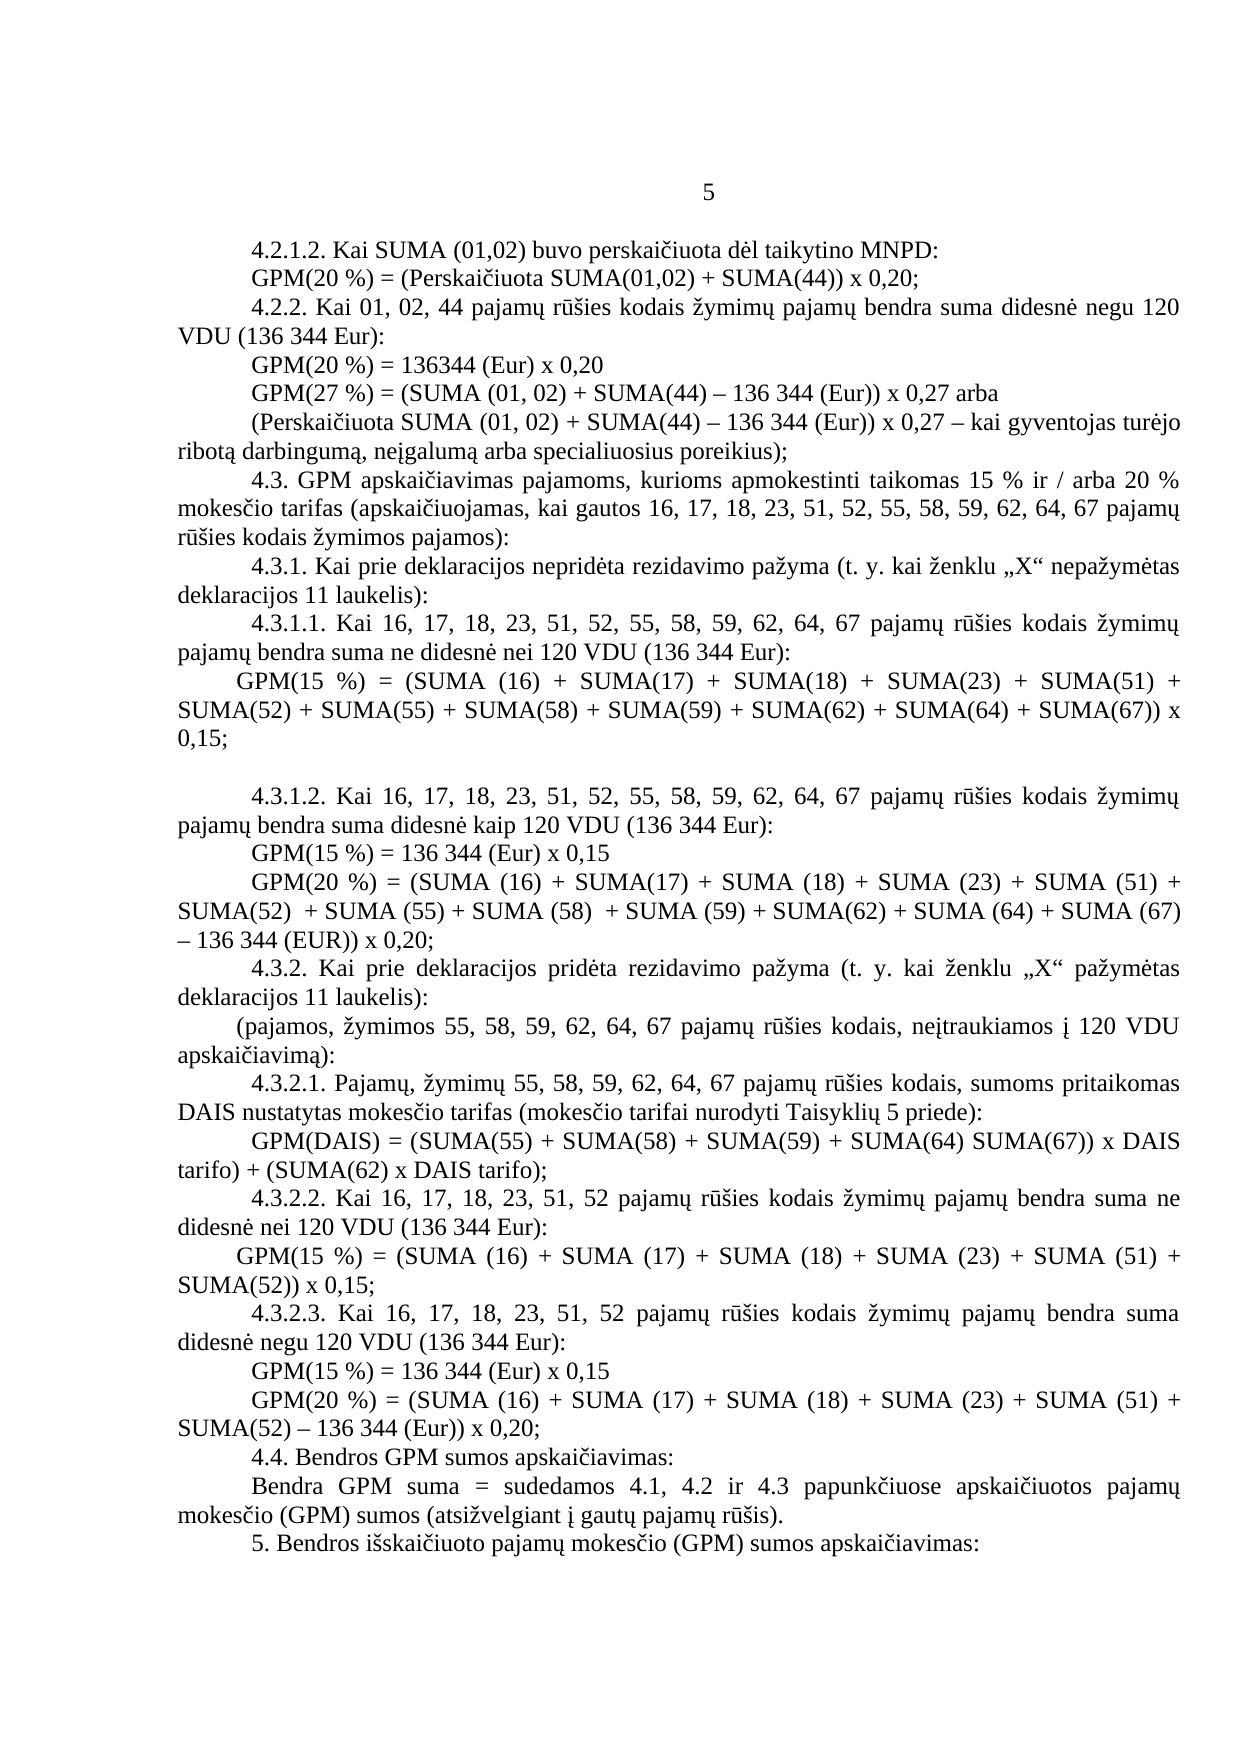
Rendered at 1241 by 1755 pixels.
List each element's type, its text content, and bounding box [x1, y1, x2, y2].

text 4.3.1.2. Kai 16, 17, 18, 23, 51, 52, 55, 58, 59, 62, 64, 67 pajamų rūšies kodais žymimų pajamų bendra suma didesnė kaip 120 VDU (136 344 Eur): [177, 781, 1181, 838]
text GPM(15 %) = (SUMA (16) + SUMA(17) + SUMA(18) + SUMA(23) + SUMA(51) + SUMA(52) + SUMA(55) + SUMA(58) + SUMA(59) + SUMA(62) + SUMA(64) + SUMA(67)) x 0,15; [177, 666, 1181, 752]
text (Perskaičiuota SUMA (01, 02) + SUMA(44) – 136 344 (Eur)) x 0,27 – kai gyventojas turėjo ribotą darbingumą, neįgalumą arba specialiuosius poreikius); [177, 407, 1181, 465]
text GPM(20 %) = (SUMA (16) + SUMA (17) + SUMA (18) + SUMA (23) + SUMA (51) + SUMA(52) – 136 344 (Eur)) x 0,20; [177, 1385, 1181, 1442]
text GPM(20 %) = (SUMA (16) + SUMA(17) + SUMA (18) + SUMA (23) + SUMA (51) + SUMA(52) + SUMA (55) + SUMA (58) + SUMA (59) + SUMA(62) + SUMA (64) + SUMA (67) – 136 344 (EUR)) x 0,20; [177, 867, 1181, 953]
text GPM(15 %) = (SUMA (16) + SUMA (17) + SUMA (18) + SUMA (23) + SUMA (51) + SUMA(52)) x 0,15; [177, 1241, 1181, 1298]
text Bendra GPM suma = sudedamos 4.1, 4.2 ir 4.3 papunkčiuose apskaičiuotos pajamų mokesčio (GPM) sumos (atsižvelgiant į gautų pajamų rūšis). [177, 1471, 1181, 1528]
text GPM(DAIS) = (SUMA(55) + SUMA(58) + SUMA(59) + SUMA(64) SUMA(67)) x DAIS tarifo) + (SUMA(62) x DAIS tarifo); [177, 1126, 1181, 1183]
text 4.4. Bendros GPM sumos apskaičiavimas: [251, 1442, 1181, 1471]
text 4.3.1. Kai prie deklaracijos nepridėta rezidavimo pažyma (t. y. kai ženklu „X“ nepažymėtas deklaracijos 11 laukelis): [177, 551, 1181, 608]
text 5. Bendros išskaičiuoto pajamų mokesčio (GPM) sumos apskaičiavimas: [177, 1528, 1181, 1557]
text 4.2.2. Kai 01, 02, 44 pajamų rūšies kodais žymimų pajamų bendra suma didesnė negu 120 VDU (136 344 Eur): [177, 292, 1181, 350]
text 4.2.1.2. Kai SUMA (01,02) buvo perskaičiuota dėl taikytino MNPD: [177, 235, 1181, 263]
text (pajamos, žymimos 55, 58, 59, 62, 64, 67 pajamų rūšies kodais, neįtraukiamos į 120 VDU apskaičiavimą): [177, 1011, 1181, 1068]
text 4.3.2.3. Kai 16, 17, 18, 23, 51, 52 pajamų rūšies kodais žymimų pajamų bendra suma didesnė negu 120 VDU (136 344 Eur): [177, 1298, 1181, 1356]
text GPM(27 %) = (SUMA (01, 02) + SUMA(44) – 136 344 (Eur)) x 0,27 arba [177, 378, 1181, 407]
text 4.3.1.1. Kai 16, 17, 18, 23, 51, 52, 55, 58, 59, 62, 64, 67 pajamų rūšies kodais žymimų pajamų bendra suma ne didesnė nei 120 VDU (136 344 Eur): [177, 608, 1181, 666]
text GPM(15 %) = 136 344 (Eur) x 0,15 [177, 1356, 1181, 1385]
text 4.3.2.1. Pajamų, žymimų 55, 58, 59, 62, 64, 67 pajamų rūšies kodais, sumoms pritaikomas DAIS nustatytas mokesčio tarifas (mokesčio tarifai nurodyti Taisyklių 5 priede): [177, 1068, 1181, 1126]
text GPM(20 %) = 136344 (Eur) x 0,20 [177, 350, 1181, 378]
text 4.3.2. Kai prie deklaracijos pridėta rezidavimo pažyma (t. y. kai ženklu „X“ pažymėtas deklaracijos 11 laukelis): [177, 953, 1181, 1011]
text GPM(15 %) = 136 344 (Eur) x 0,15 [177, 838, 1181, 867]
text 4.3.2.2. Kai 16, 17, 18, 23, 51, 52 pajamų rūšies kodais žymimų pajamų bendra suma ne didesnė nei 120 VDU (136 344 Eur): [177, 1183, 1181, 1241]
text 4.3. GPM apskaičiavimas pajamoms, kurioms apmokestinti taikomas 15 % ir / arba 20 % mokesčio tarifas (apskaičiuojamas, kai gautos 16, 17, 18, 23, 51, 52, 55, 58, 59, 62, 64, 67 pajamų rūšies kodais žymimos pajamos): [177, 465, 1181, 551]
text GPM(20 %) = (Perskaičiuota SUMA(01,02) + SUMA(44)) x 0,20; [177, 263, 1181, 292]
